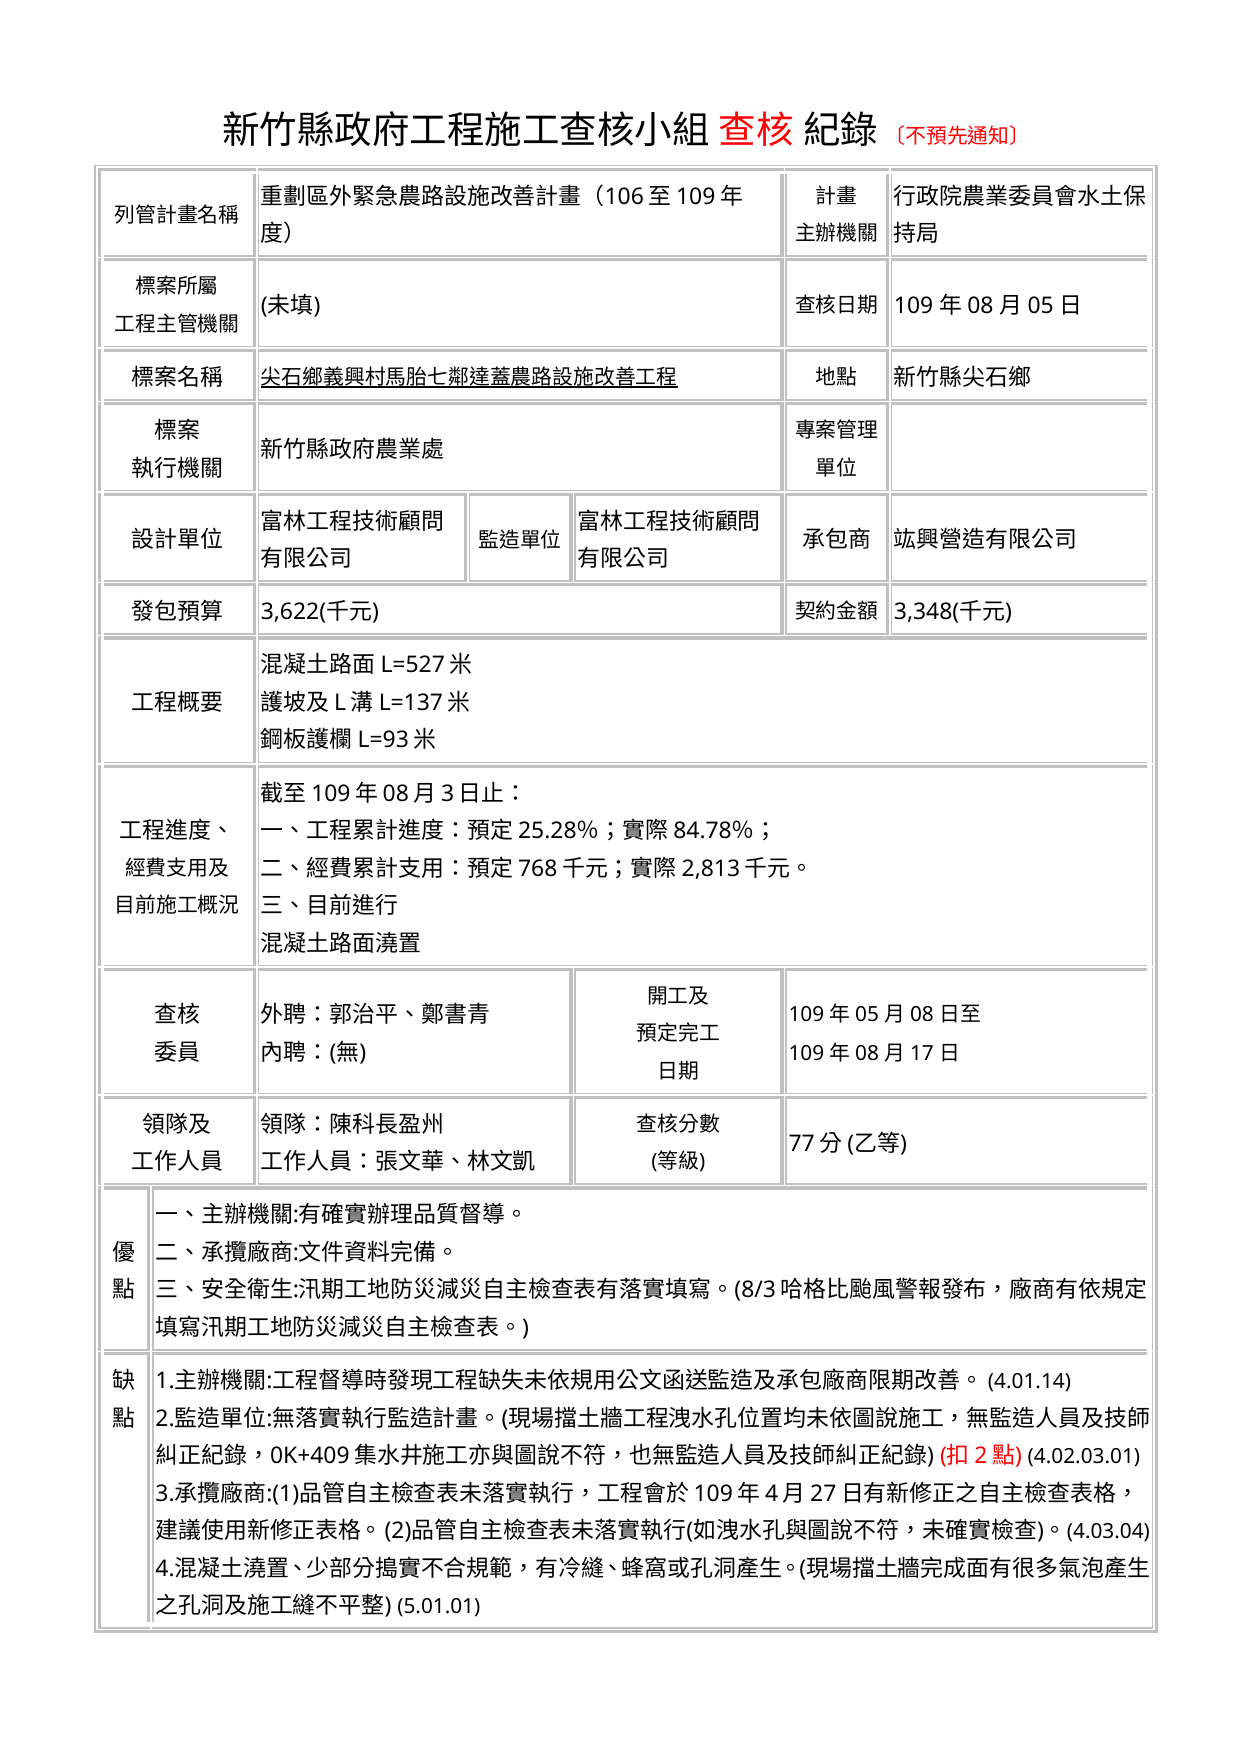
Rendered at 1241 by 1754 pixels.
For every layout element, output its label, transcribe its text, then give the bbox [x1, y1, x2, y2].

table_header 重劃區外緊急農路設施改善計畫（106至109年度） [256, 166, 783, 255]
table_cell [889, 399, 1154, 489]
table_cell 領隊：陳科長盈州 工作人員：張文華、林文凱 [259, 1099, 569, 1183]
table_cell 外聘：郭治平、鄭書青 內聘：(無) [259, 971, 569, 1093]
table_cell 3,348(千元) [889, 580, 1154, 633]
table_cell 工程概要 [98, 633, 256, 761]
table_cell 契約金額 [787, 586, 886, 633]
table_cell 截至109年08月3日止： 一、工程累計進度：預定 25.28％；實際 84.78％； 二、經費累計支用：預定 768千元；實際 2,813千元。 三、目前進行 混凝土路面澆置 [256, 761, 1154, 964]
table_cell 優 點 [98, 1183, 150, 1349]
table_cell 新竹縣政府農業處 [259, 405, 780, 489]
table_cell 開工及 預定完工 日期 [576, 971, 780, 1093]
table_cell (未填) [259, 261, 780, 346]
table_cell 查核分數 (等級) [576, 1099, 780, 1183]
table_cell 3,622(千元) [259, 586, 780, 633]
table_cell 尖石鄉義興村馬胎七鄰達蓋農路設施改善工程 [259, 352, 780, 399]
table_cell 缺 點 [98, 1349, 150, 1627]
table_cell 1.主辦機關:工程督導時發現工程缺失未依規用公文函送監造及承包廠商限期改善。 (4.01.14) 2.監造單位:無落實執行監造計畫。(現場擋土牆工程洩水孔位置均未依圖說施工，無監造人員及技師糾正紀錄，0K+409集水井施工亦與圖說不符，也無監造人員及技師糾正紀錄) (扣2點) (4.02.03.01) 3.承攬廠商:(1)品管自主檢查表未落實執行，工程會於109年4月27日有新修正之自主檢查表格，建議使用新修正表格。 (2)品管自主檢查表未落實執行(如洩水孔與圖說不符，未確實檢查)。 (4.03.04) 4.混凝土澆置、少部分搗實不合規範，有冷縫、蜂窩或孔洞產生。(現場擋土牆完成面有很多氣泡產生之孔洞及施工縫不平整) (5.01.01) [150, 1349, 1154, 1627]
table_cell 109 年 08 月 05 日 [889, 255, 1154, 346]
table_cell 竑興營造有限公司 [889, 490, 1154, 580]
table_cell 109 年 05 月 08 日至 109 年 08 月 17 日 [784, 965, 1154, 1093]
table_cell 標案 執行機關 [98, 399, 256, 489]
table_cell 富林工程技術顧問有限公司 [576, 496, 780, 580]
table_cell 專案管理 單位 [787, 405, 886, 489]
table_cell 工程進度、 經費支用及 目前施工概況 [98, 761, 256, 964]
table_cell 77分 (乙等) [784, 1093, 1154, 1183]
table_cell 設計單位 [98, 490, 256, 580]
table_cell 富林工程技術顧問有限公司 [259, 496, 464, 580]
table_cell 發包預算 [98, 580, 256, 633]
table_cell 查核 委員 [98, 965, 256, 1093]
table_cell 新竹縣尖石鄉 [889, 346, 1154, 399]
table_cell 監造單位 [470, 496, 569, 580]
table_cell 一、主辦機關:有確實辦理品質督導。 二、承攬廠商:文件資料完備。 三、安全衛生:汛期工地防災減災自主檢查表有落實填寫。(8/3哈格比颱風警報發布，廠商有依規定填寫汛期工地防災減災自主檢查表。) [150, 1183, 1154, 1349]
table_cell 地點 [787, 352, 886, 399]
table_header 計畫 主辦機關 [784, 166, 889, 255]
table_header 行政院農業委員會水土保持局 [889, 166, 1154, 255]
table_header 列管計畫名稱 [101, 171, 256, 255]
table_cell 標案所屬 工程主管機關 [98, 255, 256, 346]
table_cell 標案名稱 [98, 346, 256, 399]
table_cell 混凝土路面 L=527米 護坡及L溝 L=137米 鋼板護欄 L=93米 [256, 633, 1154, 761]
text 新竹縣政府工程施工查核小組 查核 紀錄 〔不預先通知〕 [77, 89, 1175, 164]
table_cell 查核日期 [787, 261, 886, 346]
table_cell 領隊及 工作人員 [98, 1093, 256, 1183]
table_cell 承包商 [787, 496, 886, 580]
